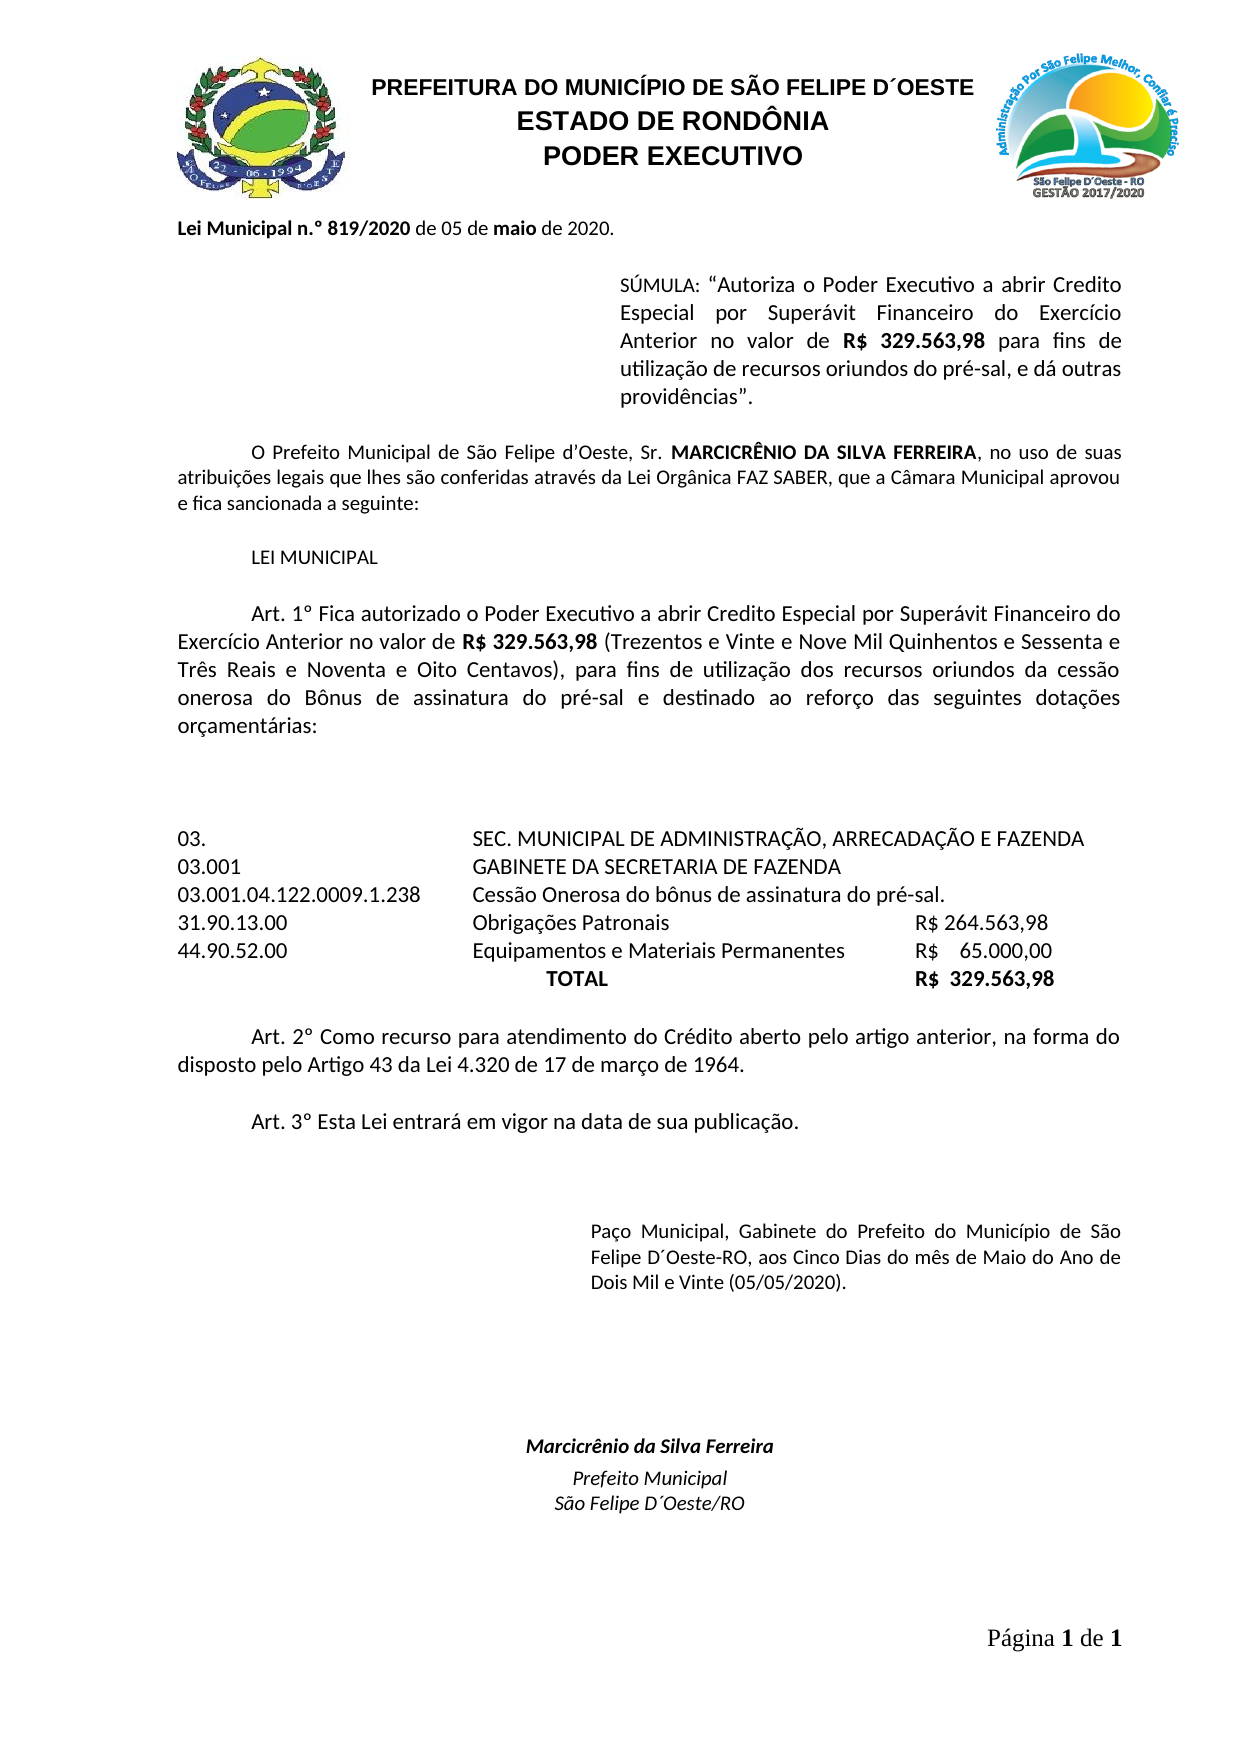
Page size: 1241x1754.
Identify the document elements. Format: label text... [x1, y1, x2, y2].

text SÚMULA: “Autoriza o Poder Executivo a abrir Credito Especial por Superávit Financeiro do Exercício Anterior no valor de R$ 329.563,98 para fins de utilização de recursos oriundos do pré-sal, e dá outras providências”. [620, 270, 1122, 410]
text Lei Municipal n.º 819/2020 de 05 de maio de 2020. [177, 215, 1122, 241]
text Art. 2º Como recurso para atendimento do Crédito aberto pelo artigo anterior, na forma do disposto pelo Artigo 43 da Lei 4.320 de 17 de março de 1964. [177, 1022, 1122, 1078]
picture [176, 56, 350, 199]
text Art. 1º Fica autorizado o Poder Executivo a abrir Credito Especial por Superávit Financeiro do Exercício Anterior no valor de R$ 329.563,98 (Trezentos e Vinte e Nove Mil Quinhentos e Sessenta e Três Reais e Noventa e Oito Centavos), para fins de utilização dos recursos oriundos da cessão onerosa do Bônus de assinatura do pré-sal e destinado ao reforço das seguintes dotações orçamentárias: [177, 599, 1122, 739]
text 03.001.04.122.0009.1.238 Cessão Onerosa do bônus de assinatura do pré-sal. [177, 881, 1122, 908]
text LEI MUNICIPAL [177, 544, 1122, 570]
text São Felipe D´Oeste/RO [177, 1490, 1122, 1516]
text TOTAL R$ 329.563,98 [177, 964, 1122, 993]
subtitle Marcicrênio da Silva Ferreira [177, 1433, 1122, 1459]
text O Prefeito Municipal de São Felipe d’Oeste, Sr. MARCICRÊNIO DA SILVA FERREIRA, no uso de suas atribuições legais que lhes são conferidas através da Lei Orgânica FAZ SABER, que a Câmara Municipal aprovou e fica sancionada a seguinte: [177, 439, 1122, 515]
picture [996, 53, 1179, 199]
text Art. 3º Esta Lei entrará em vigor na data de sua publicação. [177, 1107, 1122, 1135]
text Prefeito Municipal [177, 1465, 1122, 1490]
text 31.90.13.00 Obrigações Patronais R$ 264.563,98 [177, 908, 1122, 937]
text 03. SEC. MUNICIPAL DE ADMINISTRAÇÃO, ARRECADAÇÃO E FAZENDA [177, 824, 1122, 852]
text 03.001 GABINETE DA SECRETARIA DE FAZENDA [177, 852, 1122, 881]
text 44.90.52.00 Equipamentos e Materiais Permanentes R$ 65.000,00 [177, 937, 1122, 964]
text Paço Municipal, Gabinete do Prefeito do Município de São Felipe D´Oeste-RO, aos Cinco Dias do mês de Maio do Ano de Dois Mil e Vinte (05/05/2020). [591, 1219, 1122, 1295]
